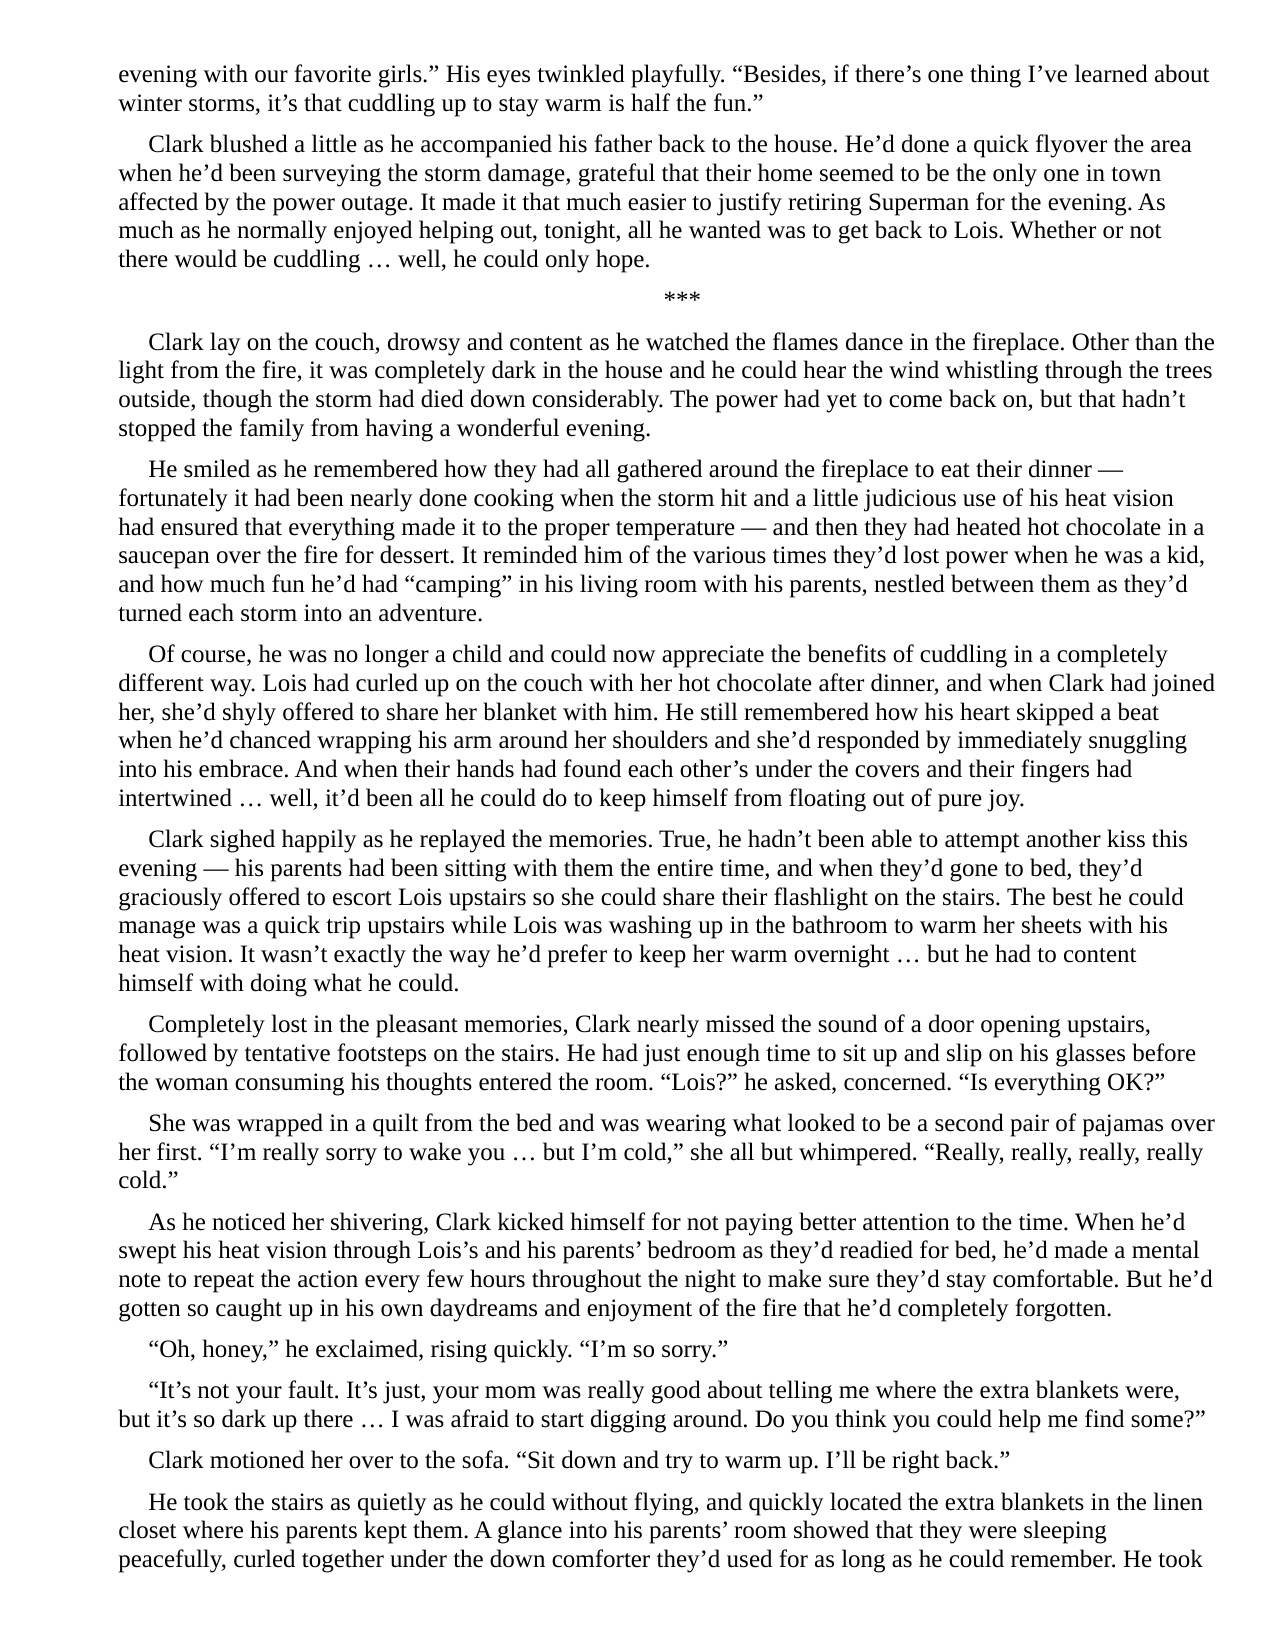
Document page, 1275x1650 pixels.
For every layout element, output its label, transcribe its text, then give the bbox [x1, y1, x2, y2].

text He smiled as he remembered how they had all gathered around the fireplace to eat their dinner — fortunately it had been nearly done cooking when the storm hit and a little judicious use of his heat vision had ensured that everything made it to the proper temperature — and then they had heated hot chocolate in a saucepan over the fire for dessert. It reminded him of the various times they’d lost power when he was a kid, and how much fun he’d had “camping” in his living room with his parents, nestled between them as they’d turned each storm into an adventure. [118, 454, 1216, 627]
text “It’s not your fault. It’s just, your mom was really good about telling me where the extra blankets were, but it’s so dark up there … I was afraid to start digging around. Do you think you could help me find some?” [118, 1375, 1216, 1433]
text Clark blushed a little as he accompanied his father back to the house. He’d done a quick flyover the area when he’d been surveying the storm damage, grateful that their home seemed to be the only one in town affected by the power outage. It made it that much easier to justify retiring Superman for the evening. As much as he normally enjoyed helping out, tonight, all he wanted was to get back to Lois. Whether or not there would be cuddling … well, he could only hope. [118, 129, 1216, 273]
text *** [118, 285, 1216, 314]
text As he noticed her shivering, Clark kicked himself for not paying better attention to the time. When he’d swept his heat vision through Lois’s and his parents’ bedroom as they’d readied for bed, he’d made a mental note to repeat the action every few hours throughout the night to make sure they’d stay comfortable. But he’d gotten so caught up in his own daydreams and enjoyment of the fire that he’d completely forgotten. [118, 1207, 1216, 1322]
text Of course, he was no longer a child and could now appreciate the benefits of cuddling in a completely different way. Lois had curled up on the couch with her hot chocolate after dinner, and when Clark had joined her, she’d shyly offered to share her blanket with him. He still remembered how his heart skipped a beat when he’d chanced wrapping his arm around her shoulders and she’d responded by immediately snuggling into his embrace. And when their hands had found each other’s under the covers and their fingers had intertwined … well, it’d been all he could do to keep himself from floating out of pure joy. [118, 639, 1216, 812]
text Clark lay on the couch, drowsy and content as he watched the flames dance in the fireplace. Other than the light from the fire, it was completely dark in the house and he could hear the wind whistling through the trees outside, though the storm had died down considerably. The power had yet to come back on, but that hadn’t stopped the family from having a wonderful evening. [118, 327, 1216, 442]
text evening with our favorite girls.” His eyes twinkled playfully. “Besides, if there’s one thing I’ve learned about winter storms, it’s that cuddling up to stay warm is half the fun.” [118, 59, 1216, 117]
text “Oh, honey,” he exclaimed, rising quickly. “I’m so sorry.” [118, 1334, 1216, 1363]
text He took the stairs as quietly as he could without flying, and quickly located the extra blankets in the linen closet where his parents kept them. A glance into his parents’ room showed that they were sleeping peacefully, curled together under the down comforter they’d used for as long as he could remember. He took [118, 1487, 1216, 1573]
text Clark motioned her over to the sofa. “Sit down and try to warm up. I’ll be right back.” [118, 1445, 1216, 1474]
text She was wrapped in a quilt from the bed and was wearing what looked to be a second pair of pajamas over her first. “I’m really sorry to wake you … but I’m cold,” she all but whimpered. “Really, really, really, really cold.” [118, 1108, 1216, 1194]
text Completely lost in the pleasant memories, Clark nearly missed the sound of a door opening upstairs, followed by tentative footsteps on the stairs. He had just enough time to sit up and slip on his glasses before the woman consuming his thoughts entered the room. “Lois?” he asked, concerned. “Is everything OK?” [118, 1009, 1216, 1095]
text Clark sighed happily as he replayed the memories. True, he hadn’t been able to attempt another kiss this evening — his parents had been sitting with them the entire time, and when they’d gone to bed, they’d graciously offered to escort Lois upstairs so she could share their flashlight on the stairs. The best he could manage was a quick trip upstairs while Lois was washing up in the bathroom to warm her sheets with his heat vision. It wasn’t exactly the way he’d prefer to keep her warm overnight … but he had to content himself with doing what he could. [118, 824, 1216, 997]
